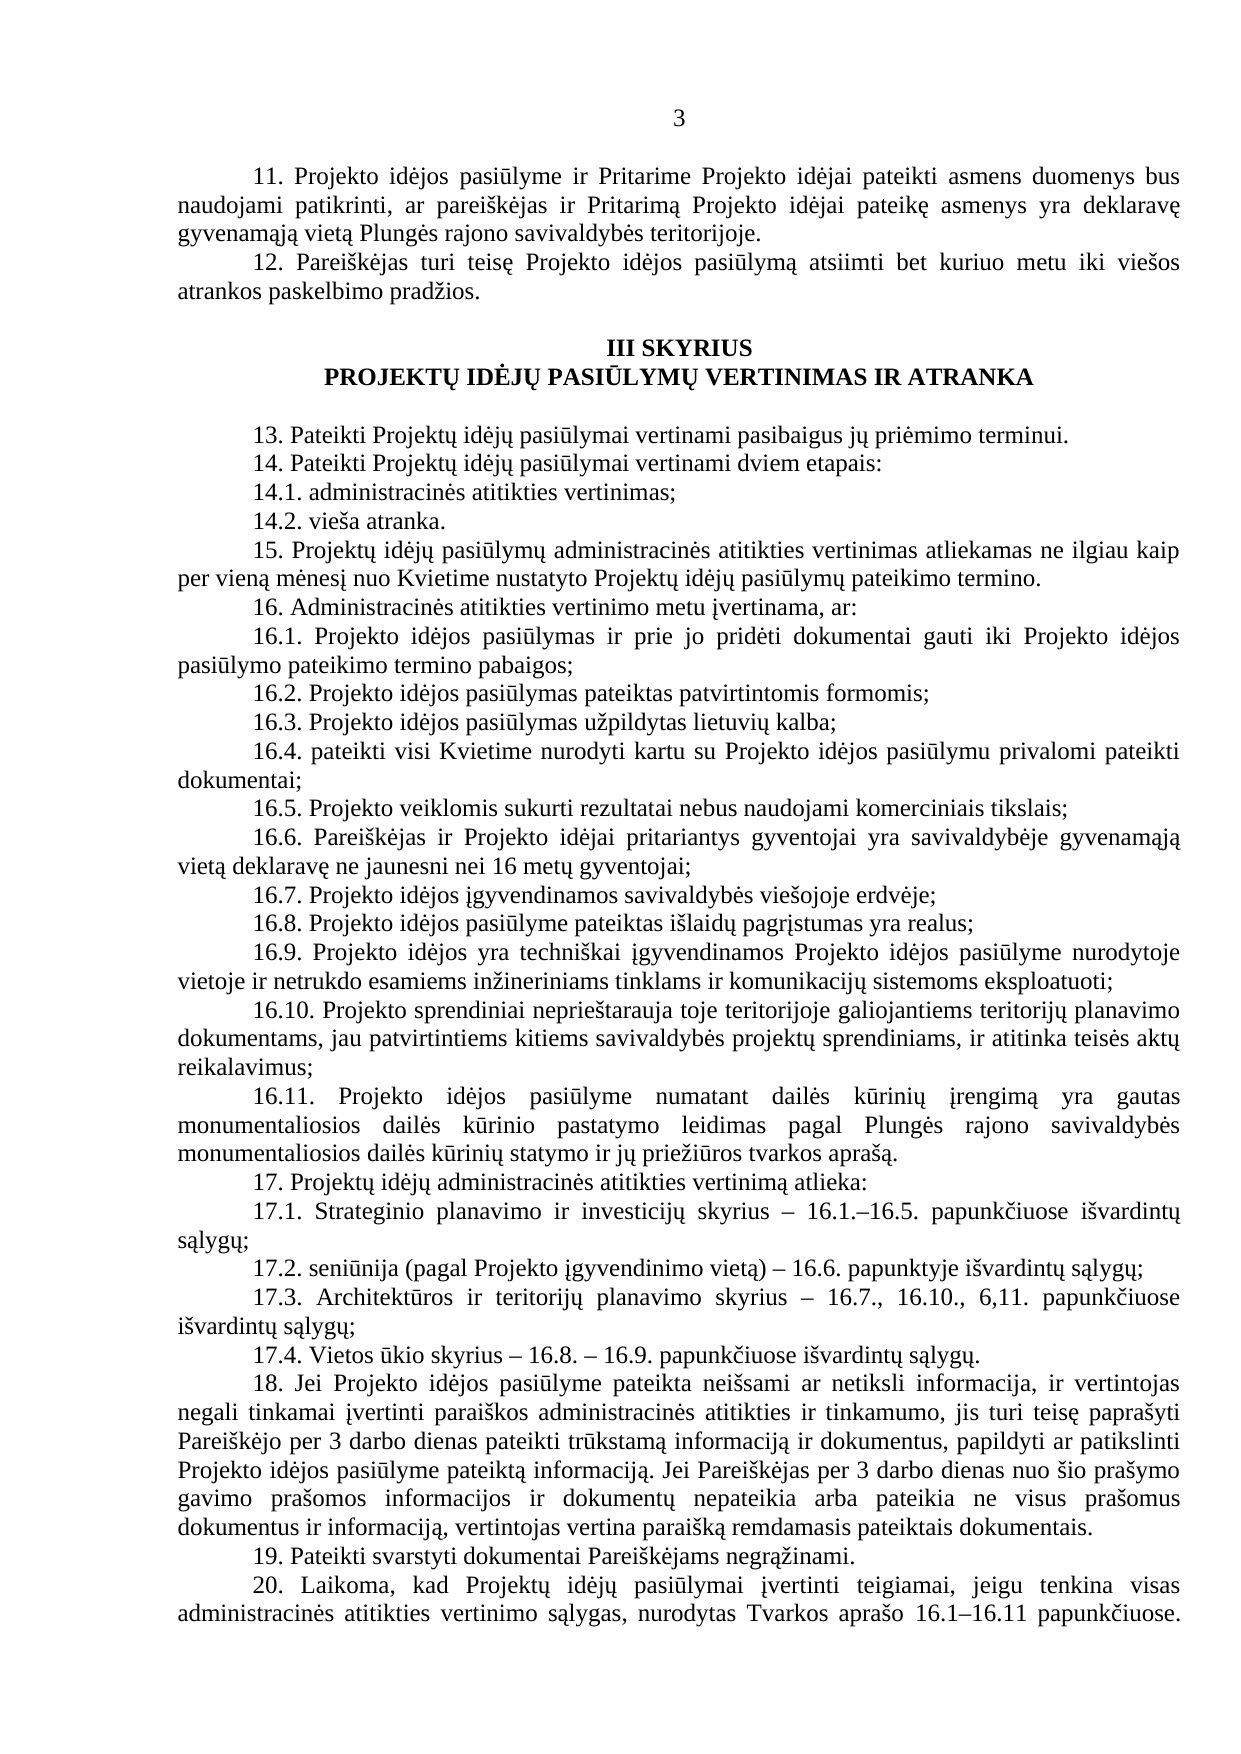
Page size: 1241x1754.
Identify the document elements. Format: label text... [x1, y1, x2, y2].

text 16.5. Projekto veiklomis sukurti rezultatai nebus naudojami komerciniais tikslais; [177, 793, 1181, 822]
text PROJEKTŲ IDĖJŲ PASIŪLYMŲ VERTINIMAS IR ATRANKA [177, 362, 1181, 391]
text 14.1. administracinės atitikties vertinimas; [177, 477, 1181, 506]
text 17.2. seniūnija (pagal Projekto įgyvendinimo vietą) – 16.6. papunktyje išvardintų sąlygų; [177, 1253, 1181, 1282]
text 17.1. Strateginio planavimo ir investicijų skyrius – 16.1.–16.5. papunkčiuose išvardintų sąlygų; [177, 1196, 1181, 1253]
text 14. Pateikti Projektų idėjų pasiūlymai vertinami dviem etapais: [177, 448, 1181, 477]
text 20. Laikoma, kad Projektų idėjų pasiūlymai įvertinti teigiamai, jeigu tenkina visas administracinės atitikties vertinimo sąlygas, nurodytas Tvarkos aprašo 16.1–16.11 papunkčiuose. [177, 1570, 1181, 1627]
text 17.4. Vietos ūkio skyrius – 16.8. – 16.9. papunkčiuose išvardintų sąlygų. [177, 1340, 1181, 1368]
text 17.3. Architektūros ir teritorijų planavimo skyrius – 16.7., 16.10., 6,11. papunkčiuose išvardintų sąlygų; [177, 1282, 1181, 1340]
text 16.6. Pareiškėjas ir Projekto idėjai pritariantys gyventojai yra savivaldybėje gyvenamąją vietą deklaravę ne jaunesni nei 16 metų gyventojai; [177, 822, 1181, 880]
text 16.1. Projekto idėjos pasiūlymas ir prie jo pridėti dokumentai gauti iki Projekto idėjos pasiūlymo pateikimo termino pabaigos; [177, 621, 1181, 678]
text 17. Projektų idėjų administracinės atitikties vertinimą atlieka: [177, 1167, 1181, 1196]
text 16.9. Projekto idėjos yra techniškai įgyvendinamos Projekto idėjos pasiūlyme nurodytoje vietoje ir netrukdo esamiems inžineriniams tinklams ir komunikacijų sistemoms eksploatuoti; [177, 937, 1181, 995]
text 16.11. Projekto idėjos pasiūlyme numatant dailės kūrinių įrengimą yra gautas monumentaliosios dailės kūrinio pastatymo leidimas pagal Plungės rajono savivaldybės monumentaliosios dailės kūrinių statymo ir jų priežiūros tvarkos aprašą. [177, 1081, 1181, 1167]
text 16.2. Projekto idėjos pasiūlymas pateiktas patvirtintomis formomis; [177, 678, 1181, 707]
text 12. Pareiškėjas turi teisę Projekto idėjos pasiūlymą atsiimti bet kuriuo metu iki viešos atrankos paskelbimo pradžios. [177, 247, 1181, 305]
text 14.2. vieša atranka. [177, 506, 1181, 535]
text III SKYRIUS [177, 333, 1181, 362]
text 18. Jei Projekto idėjos pasiūlyme pateikta neišsami ar netiksli informacija, ir vertintojas negali tinkamai įvertinti paraiškos administracinės atitikties ir tinkamumo, jis turi teisę paprašyti Pareiškėjo per 3 darbo dienas pateikti trūkstamą informaciją ir dokumentus, papildyti ar patikslinti Projekto idėjos pasiūlyme pateiktą informaciją. Jei Pareiškėjas per 3 darbo dienas nuo šio prašymo gavimo prašomos informacijos ir dokumentų nepateikia arba pateikia ne visus prašomus dokumentus ir informaciją, vertintojas vertina paraišką remdamasis pateiktais dokumentais. [177, 1368, 1181, 1541]
text 16.10. Projekto sprendiniai neprieštarauja toje teritorijoje galiojantiems teritorijų planavimo dokumentams, jau patvirtintiems kitiems savivaldybės projektų sprendiniams, ir atitinka teisės aktų reikalavimus; [177, 995, 1181, 1081]
text 16.7. Projekto idėjos įgyvendinamos savivaldybės viešojoje erdvėje; [177, 880, 1181, 908]
text 11. Projekto idėjos pasiūlyme ir Pritarime Projekto idėjai pateikti asmens duomenys bus naudojami patikrinti, ar pareiškėjas ir Pritarimą Projekto idėjai pateikę asmenys yra deklaravę gyvenamąją vietą Plungės rajono savivaldybės teritorijoje. [177, 161, 1181, 247]
text 15. Projektų idėjų pasiūlymų administracinės atitikties vertinimas atliekamas ne ilgiau kaip per vieną mėnesį nuo Kvietime nustatyto Projektų idėjų pasiūlymų pateikimo termino. [177, 535, 1181, 592]
text 16.8. Projekto idėjos pasiūlyme pateiktas išlaidų pagrįstumas yra realus; [177, 908, 1181, 937]
text 16.4. pateikti visi Kvietime nurodyti kartu su Projekto idėjos pasiūlymu privalomi pateikti dokumentai; [177, 736, 1181, 793]
text 16.3. Projekto idėjos pasiūlymas užpildytas lietuvių kalba; [177, 707, 1181, 736]
text 13. Pateikti Projektų idėjų pasiūlymai vertinami pasibaigus jų priėmimo terminui. [177, 420, 1181, 448]
text 19. Pateikti svarstyti dokumentai Pareiškėjams negrąžinami. [177, 1541, 1181, 1570]
text 16. Administracinės atitikties vertinimo metu įvertinama, ar: [177, 592, 1181, 621]
